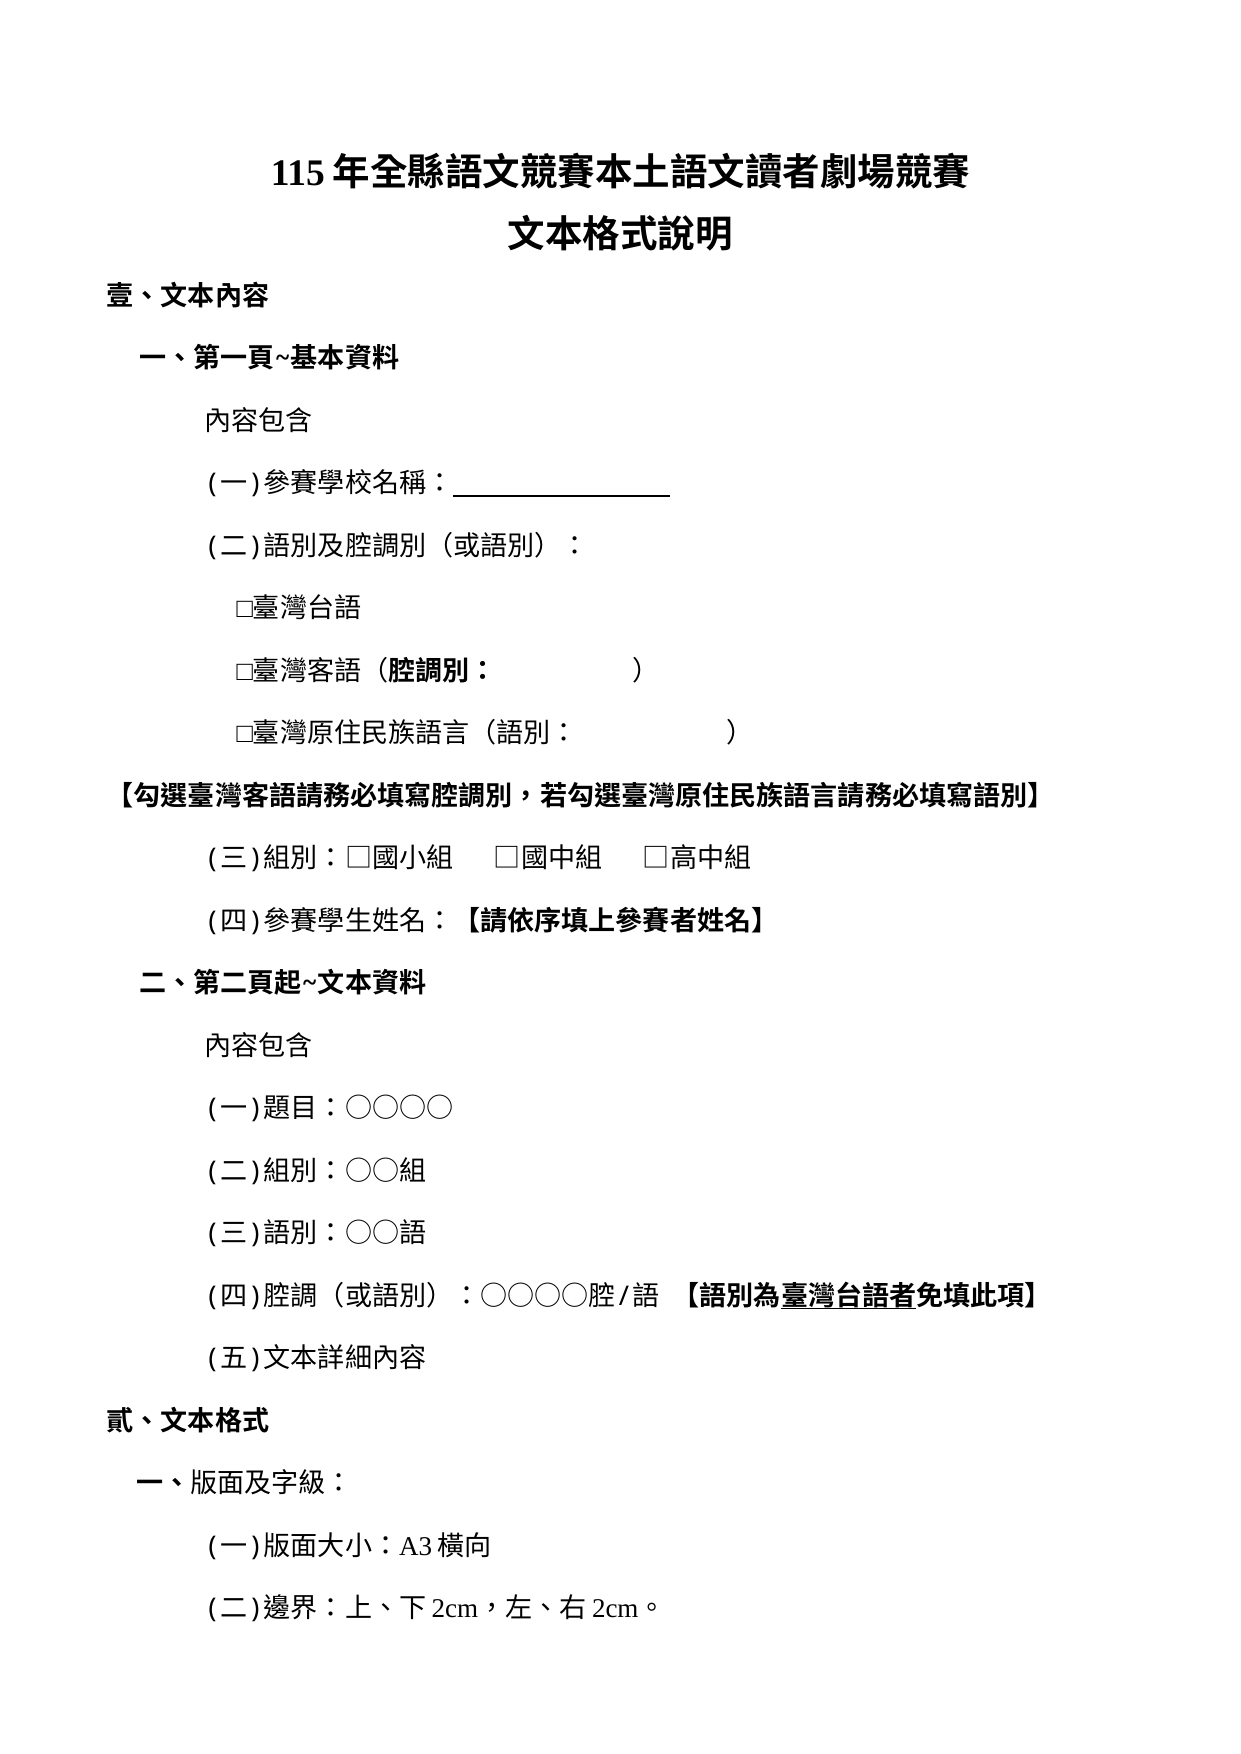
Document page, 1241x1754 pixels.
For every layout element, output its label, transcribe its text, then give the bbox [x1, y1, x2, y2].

text 一、第一頁~基本資料 [106, 314, 1134, 377]
text 內容包含 [106, 377, 1134, 439]
text (二)組別：○○組 [106, 1127, 1134, 1189]
text (一)題目：○○○○ [106, 1064, 1134, 1127]
text (五)文本詳細內容 [106, 1314, 1134, 1377]
text 二、第二頁起~文本資料 [106, 939, 1134, 1002]
text □臺灣台語 [106, 564, 1134, 627]
text (四)參賽學生姓名：【請依序填上參賽者姓名】 [106, 877, 1134, 939]
text (一)參賽學校名稱： [106, 439, 1134, 502]
text 內容包含 [106, 1002, 1134, 1064]
text (三)語別：○○語 [106, 1189, 1134, 1252]
text 貳、文本格式 [106, 1377, 1134, 1439]
text (二)邊界：上、下2cm，左、右2cm。 [106, 1564, 1134, 1627]
text 壹、文本內容 [106, 252, 1134, 314]
text (二)語別及腔調別（或語別）： [106, 502, 1134, 564]
text 一、版面及字級： [136, 1439, 1134, 1502]
text (一)版面大小：A3橫向 [106, 1502, 1134, 1564]
text □臺灣客語（腔調別： ） [106, 627, 1134, 689]
text □臺灣原住民族語言（語別： ） [106, 689, 1134, 752]
text 115年全縣語文競賽本土語文讀者劇場競賽 文本格式說明 [106, 127, 1134, 252]
text (四)腔調（或語別）：○○○○腔/語 【語別為臺灣台語者免填此項】 [106, 1252, 1134, 1314]
text (三)組別：□國小組 □國中組 □高中組 [106, 814, 1134, 877]
text 【勾選臺灣客語請務必填寫腔調別，若勾選臺灣原住民族語言請務必填寫語別】 [106, 752, 1134, 814]
